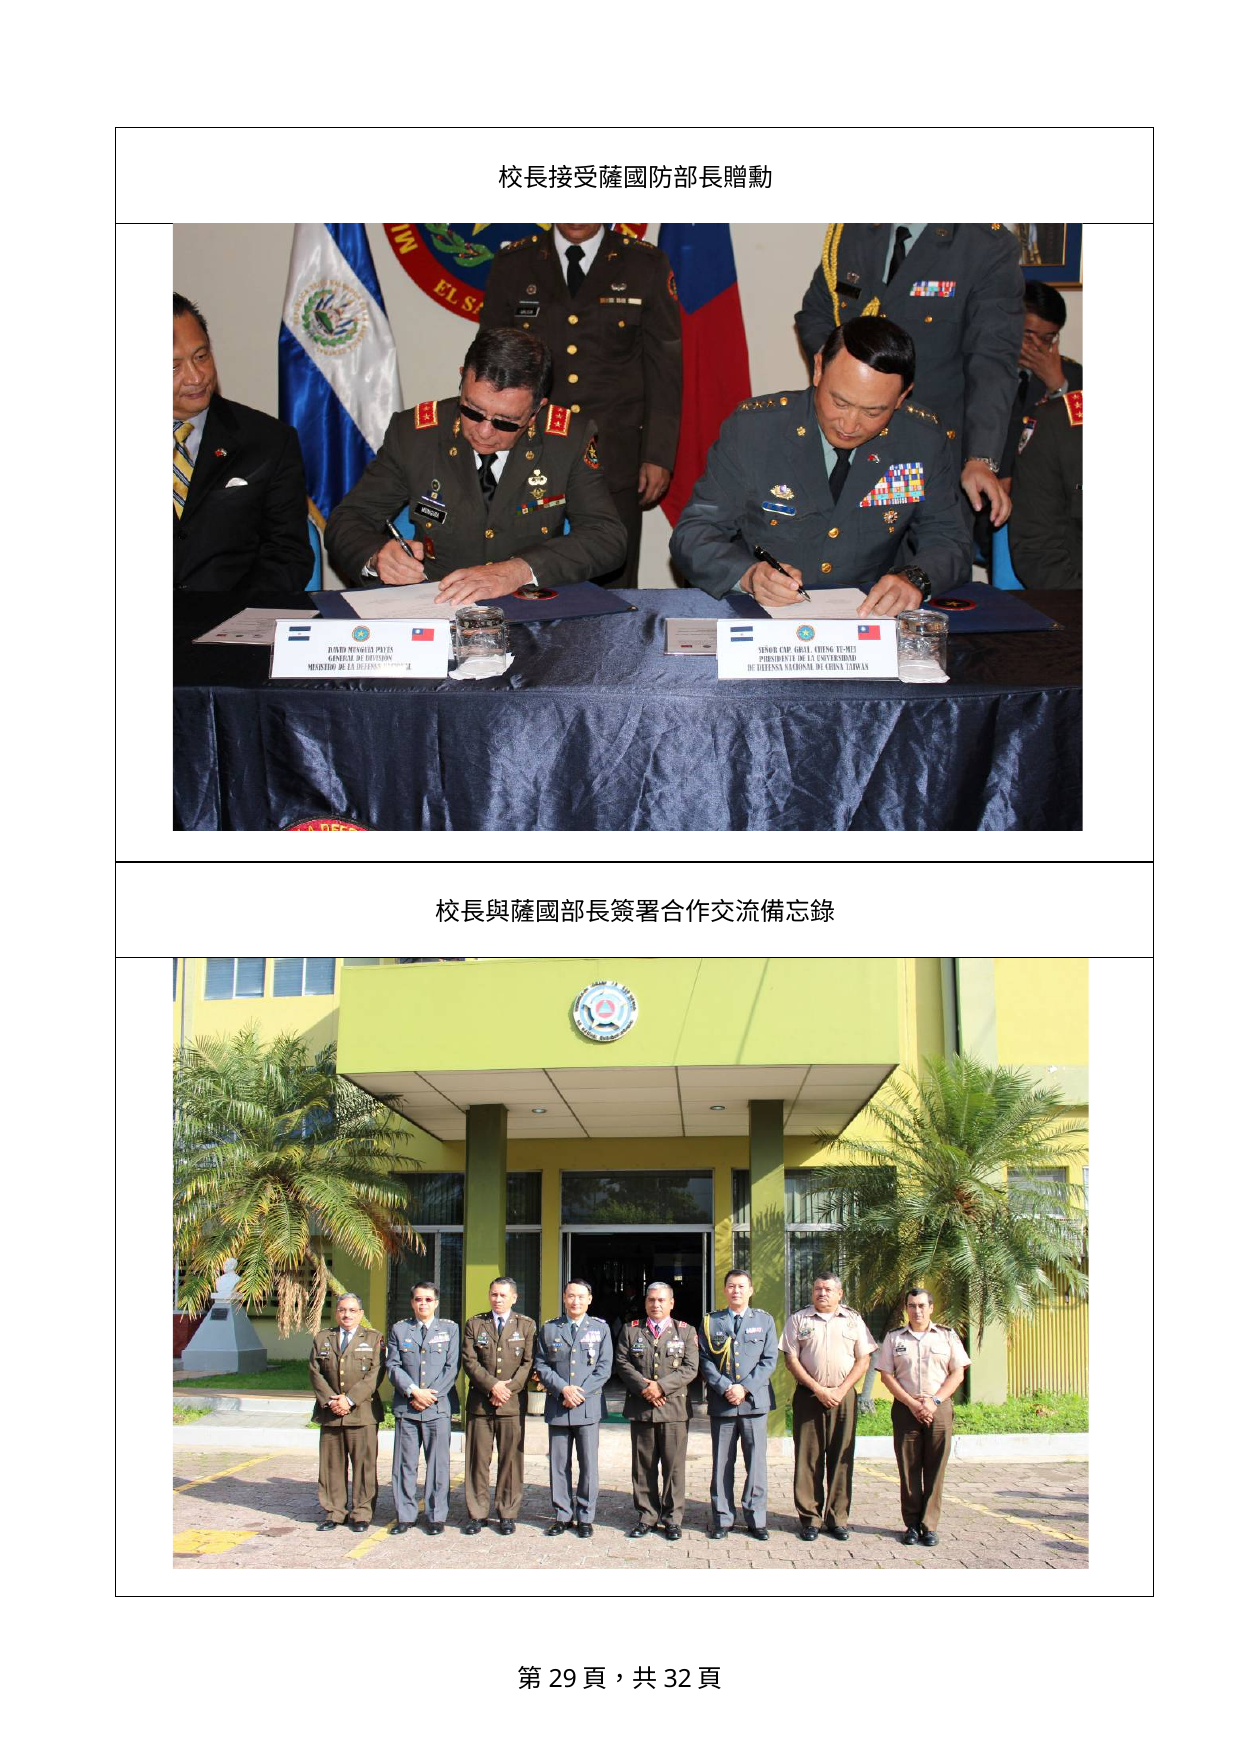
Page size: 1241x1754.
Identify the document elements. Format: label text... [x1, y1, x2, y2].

table_cell [116, 958, 1153, 1596]
table_cell [1154, 957, 1171, 1596]
table_cell [1154, 861, 1171, 957]
table_cell [108, 127, 115, 223]
table_cell [108, 861, 115, 957]
table_cell [116, 224, 1153, 861]
table_cell [108, 223, 115, 861]
picture [172, 223, 1083, 831]
table_cell 校長與薩國部長簽署合作交流備忘錄 [116, 863, 1153, 957]
table_cell 校長接受薩國防部長贈勳 [116, 128, 1153, 223]
table_cell [1154, 127, 1171, 223]
table_cell [1154, 223, 1171, 861]
table_cell [108, 957, 115, 1596]
picture [172, 958, 1089, 1569]
